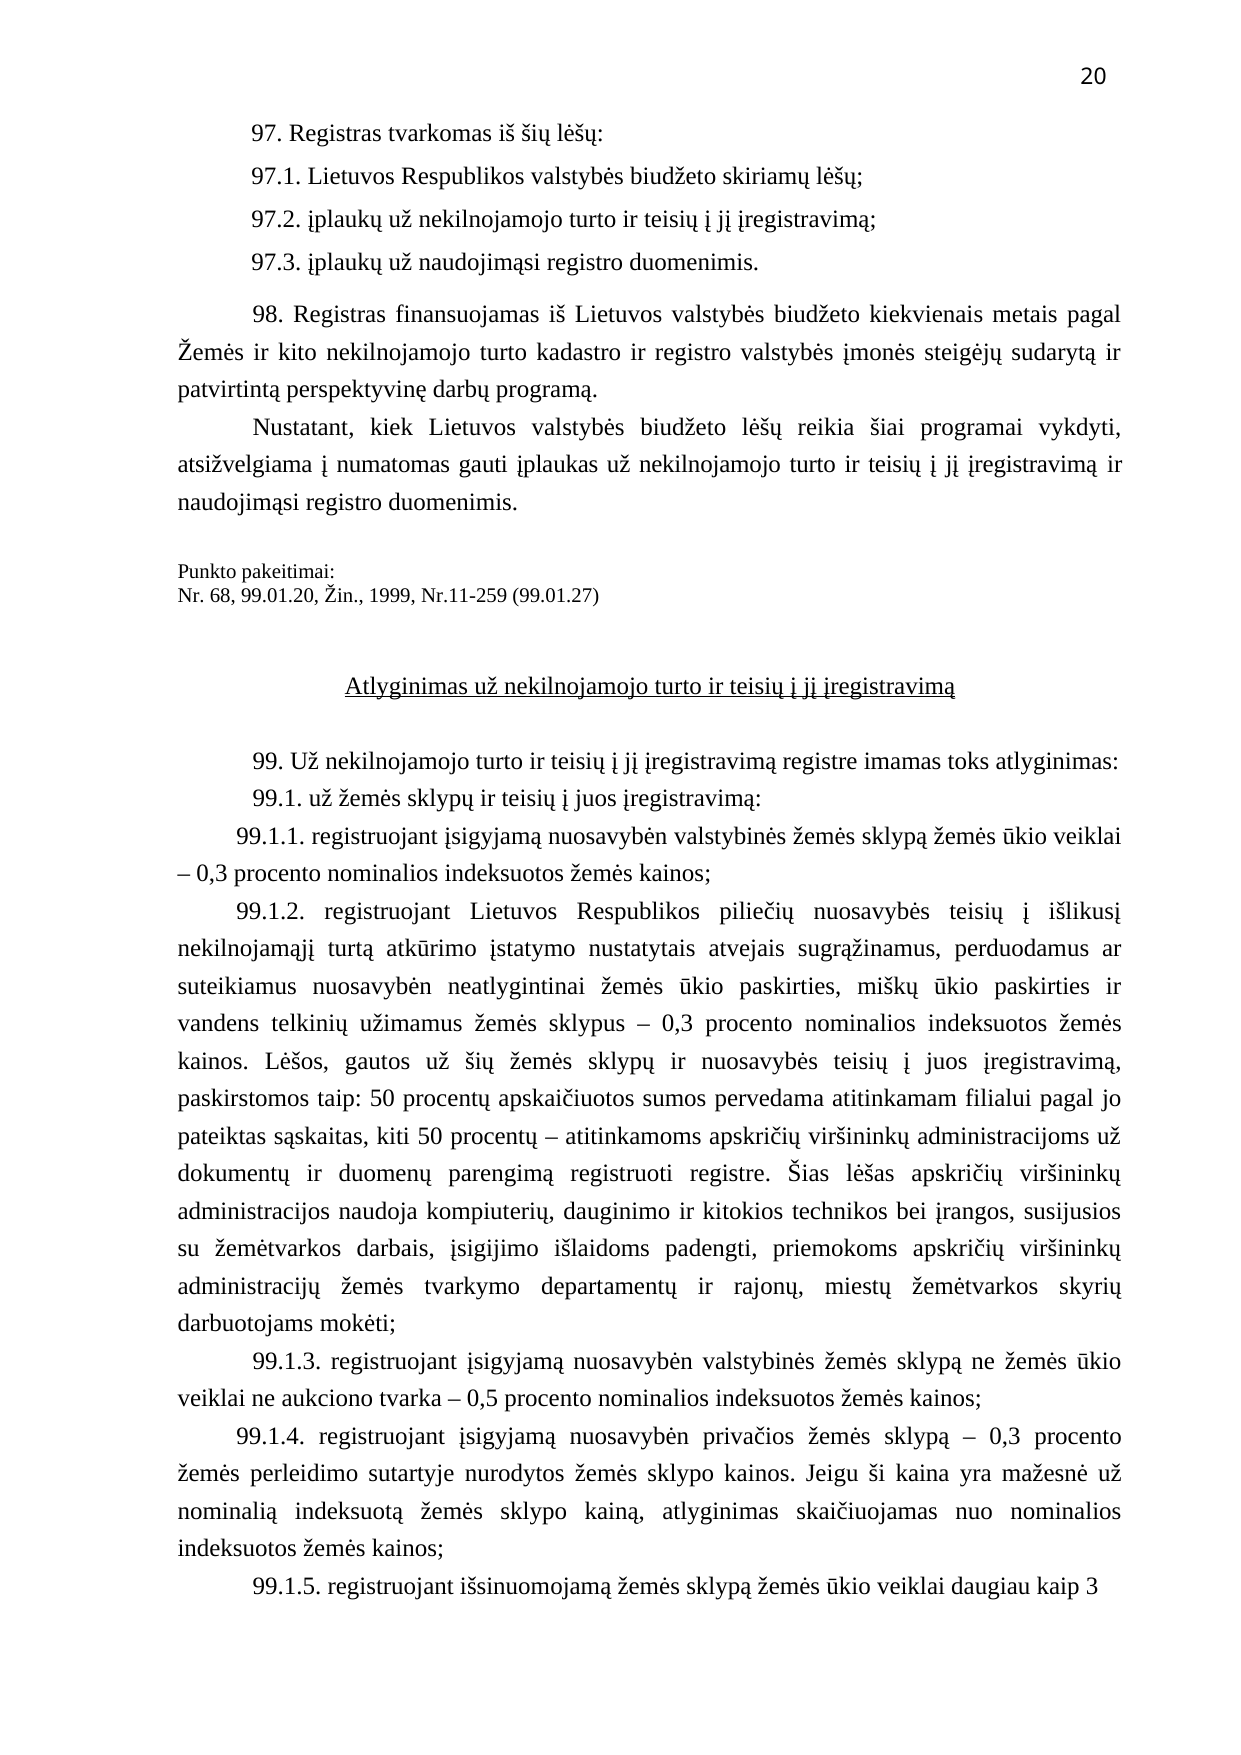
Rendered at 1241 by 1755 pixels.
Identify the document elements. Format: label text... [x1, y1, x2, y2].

text 99.1. už žemės sklypų ir teisių į juos įregistravimą: [177, 774, 1122, 812]
text Nr. 68, 99.01.20, Žin., 1999, Nr.11-259 (99.01.27) [177, 583, 1122, 607]
text Nustatant, kiek Lietuvos valstybės biudžeto lėšų reikia šiai programai vykdyti, atsižvelgiama į numatomas gauti įplaukas už nekilnojamojo turto ir teisių į jį įregistravimą ir naudojimąsi registro duomenimis. [177, 403, 1122, 516]
text 97. Registras tvarkomas iš šių lėšų: [177, 118, 1122, 147]
text 99.1.2. registruojant Lietuvos Respublikos piliečių nuosavybės teisių į išlikusį nekilnojamąjį turtą atkūrimo įstatymo nustatytais atvejais sugrąžinamus, perduodamus ar suteikiamus nuosavybėn neatlygintinai žemės ūkio paskirties, miškų ūkio paskirties ir vandens telkinių užimamus žemės sklypus – 0,3 procento nominalios indeksuotos žemės kainos. Lėšos, gautos už šių žemės sklypų ir nuosavybės teisių į juos įregistravimą, paskirstomos taip: 50 procentų apskaičiuotos sumos pervedama atitinkamam filialui pagal jo pateiktas sąskaitas, kiti 50 procentų – atitinkamoms apskričių viršininkų administracijoms už dokumentų ir duomenų parengimą registruoti registre. Šias lėšas apskričių viršininkų administracijos naudoja kompiuterių, dauginimo ir kitokios technikos bei įrangos, susijusios su žemėtvarkos darbais, įsigijimo išlaidoms padengti, priemokoms apskričių viršininkų administracijų žemės tvarkymo departamentų ir rajonų, miestų žemėtvarkos skyrių darbuotojams mokėti; [177, 887, 1122, 1337]
text 99.1.4. registruojant įsigyjamą nuosavybėn privačios žemės sklypą – 0,3 procento žemės perleidimo sutartyje nurodytos žemės sklypo kainos. Jeigu ši kaina yra mažesnė už nominalią indeksuotą žemės sklypo kainą, atlyginimas skaičiuojamas nuo nominalios indeksuotos žemės kainos; [177, 1412, 1122, 1562]
text 99. Už nekilnojamojo turto ir teisių į jį įregistravimą registre imamas toks atlyginimas: [177, 737, 1122, 774]
text 97.2. įplaukų už nekilnojamojo turto ir teisių į jį įregistravimą; [177, 204, 1122, 233]
text Atlyginimas už nekilnojamojo turto ir teisių į jį įregistravimą [177, 662, 1122, 699]
text 97.1. Lietuvos Respublikos valstybės biudžeto skiriamų lėšų; [177, 161, 1122, 190]
text 98. Registras finansuojamas iš Lietuvos valstybės biudžeto kiekvienais metais pagal Žemės ir kito nekilnojamojo turto kadastro ir registro valstybės įmonės steigėjų sudarytą ir patvirtintą perspektyvinę darbų programą. [177, 291, 1122, 403]
text 99.1.1. registruojant įsigyjamą nuosavybėn valstybinės žemės sklypą žemės ūkio veiklai – 0,3 procento nominalios indeksuotos žemės kainos; [177, 812, 1122, 887]
text 99.1.5. registruojant išsinuomojamą žemės sklypą žemės ūkio veiklai daugiau kaip 3 [177, 1562, 1122, 1599]
text 97.3. įplaukų už naudojimąsi registro duomenimis. [177, 247, 1122, 276]
text Punkto pakeitimai: [177, 559, 1122, 583]
text 99.1.3. registruojant įsigyjamą nuosavybėn valstybinės žemės sklypą ne žemės ūkio veiklai ne aukciono tvarka – 0,5 procento nominalios indeksuotos žemės kainos; [177, 1337, 1122, 1412]
